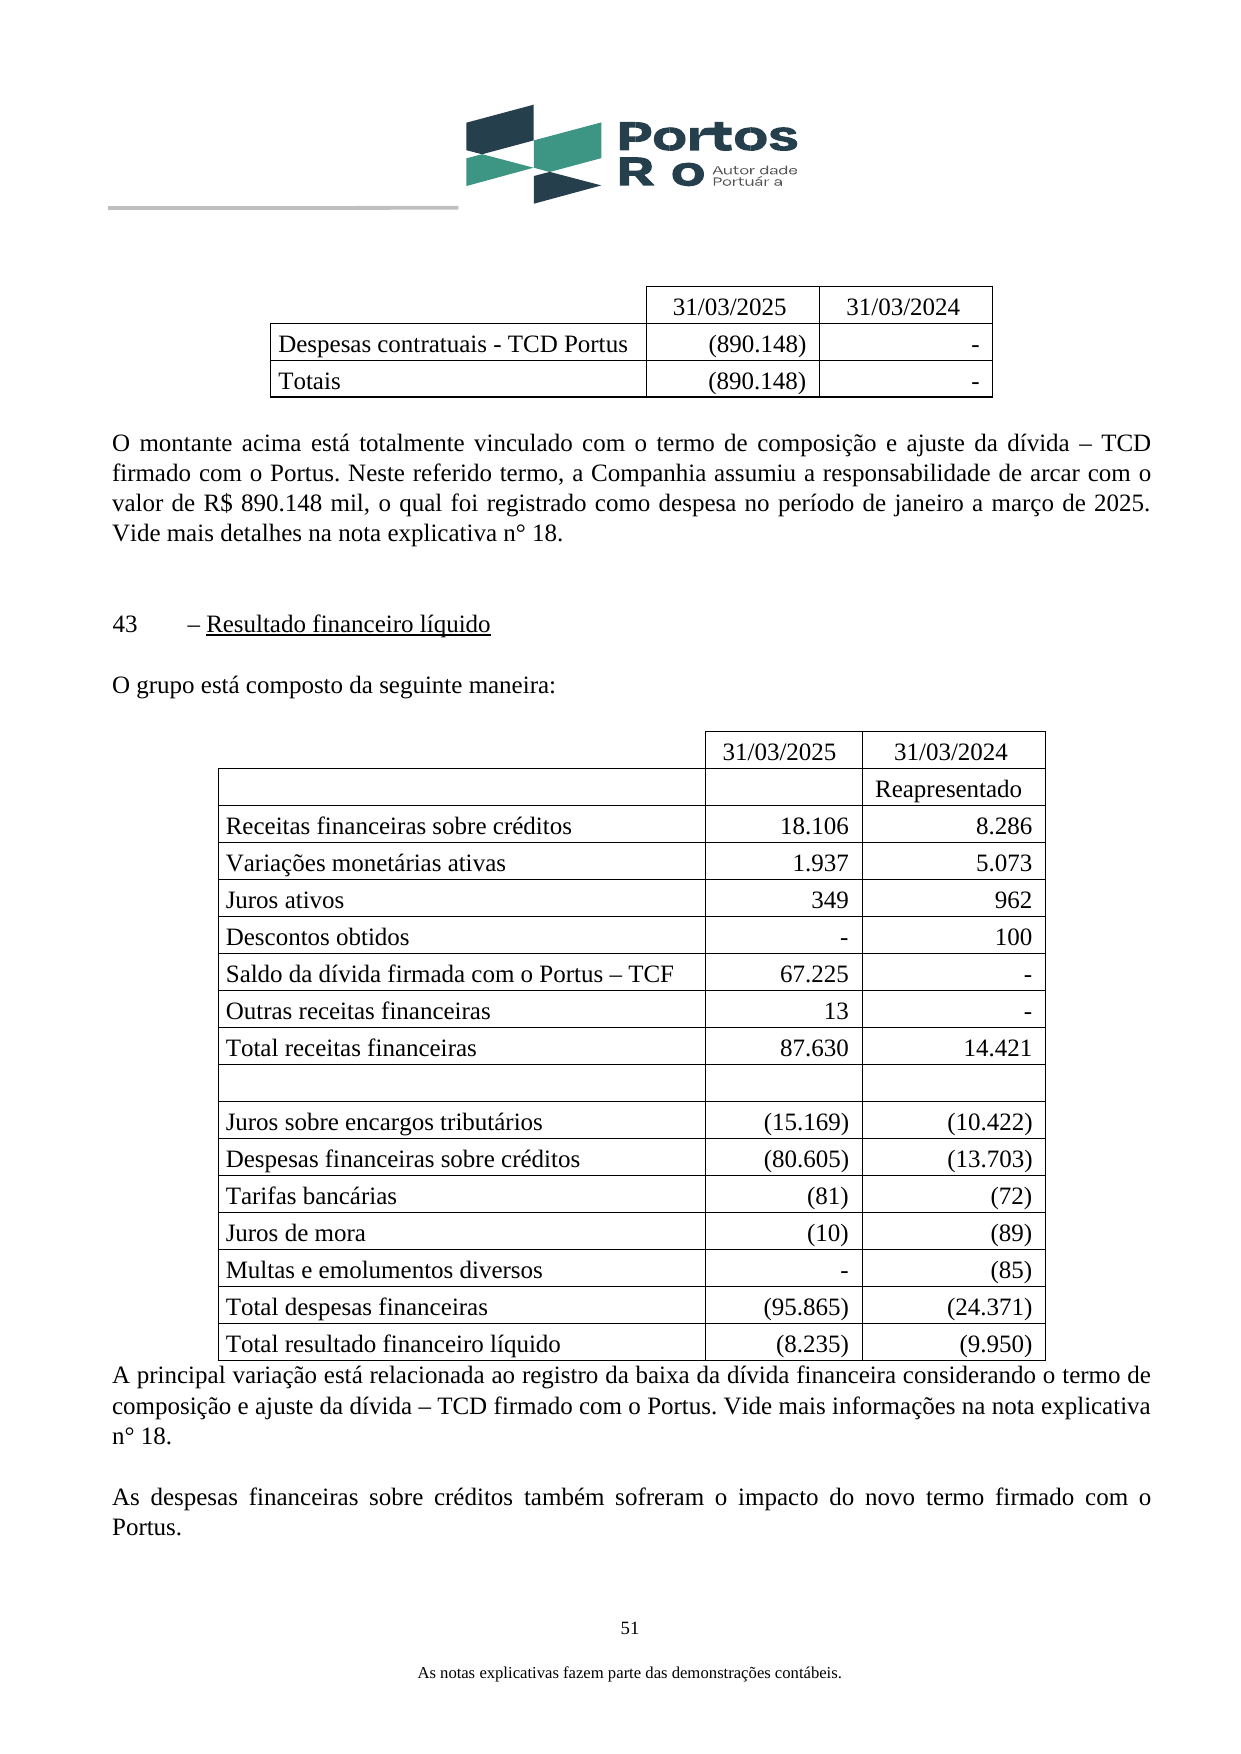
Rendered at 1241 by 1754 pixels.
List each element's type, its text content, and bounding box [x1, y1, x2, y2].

table_cell Juros ativos [219, 880, 705, 916]
table_cell 100 [863, 917, 1045, 953]
table_cell [219, 1065, 705, 1101]
table_cell (13.703) [863, 1139, 1045, 1175]
table_cell (890.148) [647, 361, 819, 396]
table_cell - [863, 991, 1045, 1027]
subtitle – Resultado financeiro líquido [112, 609, 1152, 638]
table_cell (9.950) [863, 1324, 1045, 1359]
table_cell 8.286 [863, 806, 1045, 842]
table_cell Totais [271, 361, 646, 396]
table_cell [706, 1065, 862, 1101]
table_cell 962 [863, 880, 1045, 916]
table_header 31/03/2024 [820, 287, 992, 322]
table_cell [863, 1065, 1045, 1101]
table_cell (72) [863, 1176, 1045, 1212]
table_cell [706, 769, 862, 805]
table_cell Juros sobre encargos tributários [219, 1102, 705, 1138]
table_cell - [863, 954, 1045, 990]
table_cell - [706, 1250, 862, 1286]
table_cell Reapresentado [863, 769, 1045, 805]
table_cell Saldo da dívida firmada com o Portus – TCF [219, 954, 705, 990]
table_cell (81) [706, 1176, 862, 1212]
table_header 31/03/2024 [863, 732, 1045, 768]
table_cell (10.422) [863, 1102, 1045, 1138]
text O grupo está composto da seguinte maneira: [112, 670, 1152, 699]
table_header 31/03/2025 [647, 287, 819, 322]
table_cell Multas e emolumentos diversos [219, 1250, 705, 1286]
table_cell Total receitas financeiras [219, 1028, 705, 1064]
table_cell (8.235) [706, 1324, 862, 1359]
table_cell [219, 769, 705, 805]
table_header [271, 286, 646, 322]
table_cell 14.421 [863, 1028, 1045, 1064]
table_cell Tarifas bancárias [219, 1176, 705, 1212]
table_cell 67.225 [706, 954, 862, 990]
table_cell (24.371) [863, 1287, 1045, 1323]
table_cell - [820, 361, 992, 396]
table_cell 13 [706, 991, 862, 1027]
table_cell Despesas contratuais - TCD Portus [271, 324, 646, 359]
table_header 31/03/2025 [706, 732, 862, 768]
table_cell Variações monetárias ativas [219, 843, 705, 879]
table_cell - [706, 917, 862, 953]
table_cell (10) [706, 1213, 862, 1249]
table_cell Total resultado financeiro líquido [219, 1324, 705, 1359]
table_cell Total despesas financeiras [219, 1287, 705, 1323]
table_cell (80.605) [706, 1139, 862, 1175]
table_cell Despesas financeiras sobre créditos [219, 1139, 705, 1175]
table_cell - [820, 324, 992, 359]
table_cell (95.865) [706, 1287, 862, 1323]
table_header [218, 731, 705, 768]
table_cell (85) [863, 1250, 1045, 1286]
text A principal variação está relacionada ao registro da baixa da dívida financeira considerando o termo de composição e ajuste da dívida – TCD firmado com o Portus. Vide mais informações na nota explicativa n° 18. [112, 1361, 1152, 1449]
table_cell 5.073 [863, 843, 1045, 879]
table_cell Descontos obtidos [219, 917, 705, 953]
table_cell 87.630 [706, 1028, 862, 1064]
table_cell (89) [863, 1213, 1045, 1249]
table_cell Receitas financeiras sobre créditos [219, 806, 705, 842]
text As despesas financeiras sobre créditos também sofreram o impacto do novo termo firmado com o Portus. [112, 1482, 1152, 1540]
table_cell Juros de mora [219, 1213, 705, 1249]
table_cell (15.169) [706, 1102, 862, 1138]
table_cell 1.937 [706, 843, 862, 879]
table_cell 349 [706, 880, 862, 916]
table_cell Outras receitas financeiras [219, 991, 705, 1027]
table_cell 18.106 [706, 806, 862, 842]
text O montante acima está totalmente vinculado com o termo de composição e ajuste da dívida – TCD firmado com o Portus. Neste referido termo, a Companhia assumiu a responsabilidade de arcar com o valor de R$ 890.148 mil, o qual foi registrado como despesa no período de janeiro a março de 2025. Vide mais detalhes na nota explicativa n° 18. [112, 428, 1152, 547]
table_cell (890.148) [647, 324, 819, 359]
